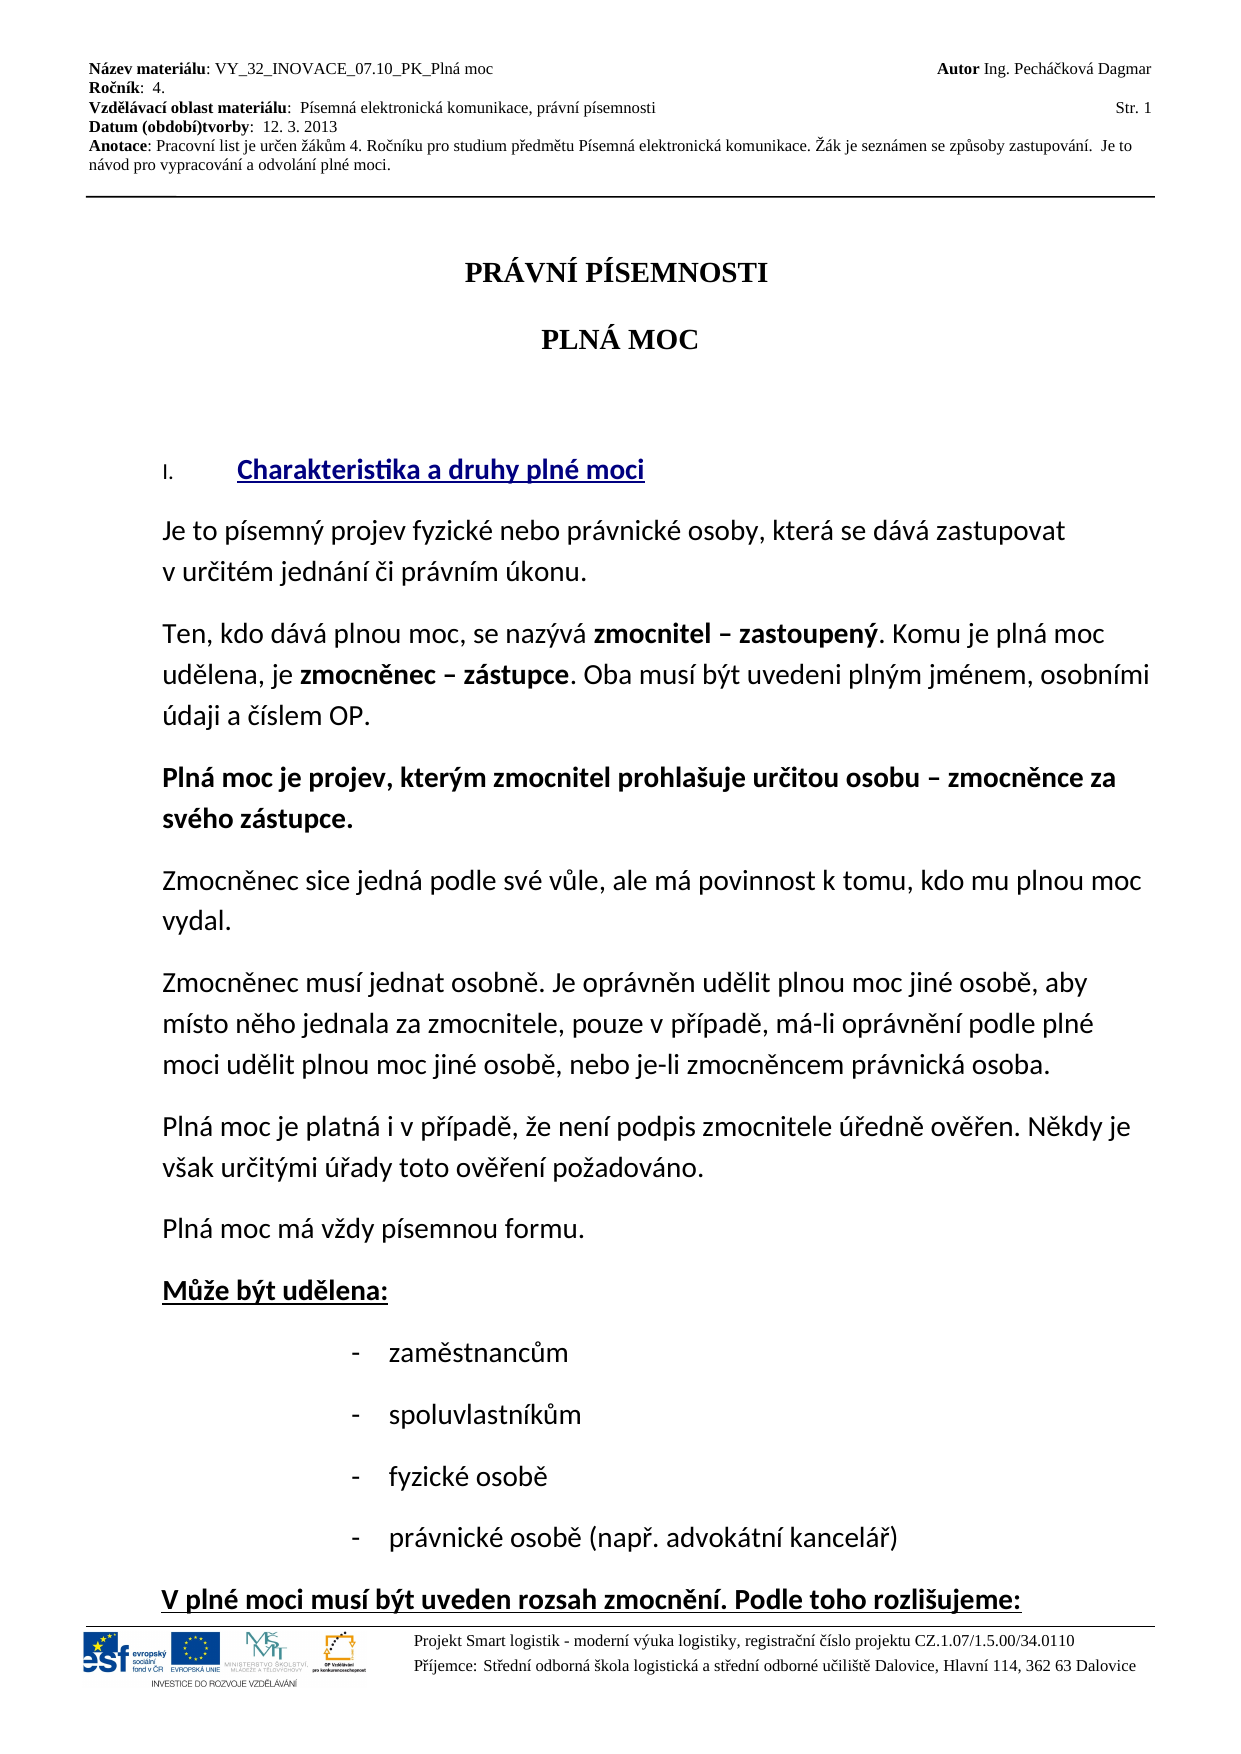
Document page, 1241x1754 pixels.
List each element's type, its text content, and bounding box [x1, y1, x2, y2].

text Zmocněnec musí jednat osobně. Je oprávněn udělit plnou moc jiné osobě, aby místo něho jednala za zmocnitele, pouze v případě, má-li oprávnění podle plné moci udělit plnou moc jiné osobě, nebo je-li zmocněncem právnická osoba. [162, 964, 1152, 1082]
text Plná moc je projev, kterým zmocnitel prohlašuje určitou osobu – zmocněnce za svého zástupce. [162, 759, 1152, 835]
text Zmocněnec sice jedná podle své vůle, ale má povinnost k tomu, kdo mu plnou moc vydal. [162, 862, 1152, 938]
text Plná moc má vždy písemnou formu. [162, 1211, 1152, 1246]
list spoluvlastníkům [351, 1396, 1152, 1432]
text PLNÁ MOC [89, 322, 1152, 355]
text PRÁVNÍ PÍSEMNOSTI [89, 255, 1152, 288]
list zaměstnancům [351, 1334, 1152, 1370]
text V plné moci musí být uveden rozsah zmocnění. Podle toho rozlišujeme: [89, 1581, 1152, 1617]
list fyzické osobě [351, 1458, 1152, 1493]
text Plná moc je platná i v případě, že není podpis zmocnitele úředně ověřen. Někdy je však určitými úřady toto ověření požadováno. [162, 1108, 1152, 1184]
text Ten, kdo dává plnou moc, se nazývá zmocnitel – zastoupený. Komu je plná moc udělena, je zmocněnec – zástupce. Oba musí být uvedeni plným jménem, osobními údaji a číslem OP. [162, 615, 1152, 733]
list Charakteristika a druhy plné moci [162, 451, 1152, 486]
text Je to písemný projev fyzické nebo právnické osoby, která se dává zastupovat v určitém jednání či právním úkonu. [162, 512, 1152, 589]
text Může být udělena: [162, 1272, 1152, 1308]
list právnické osobě (např. advokátní kancelář) [351, 1519, 1152, 1555]
